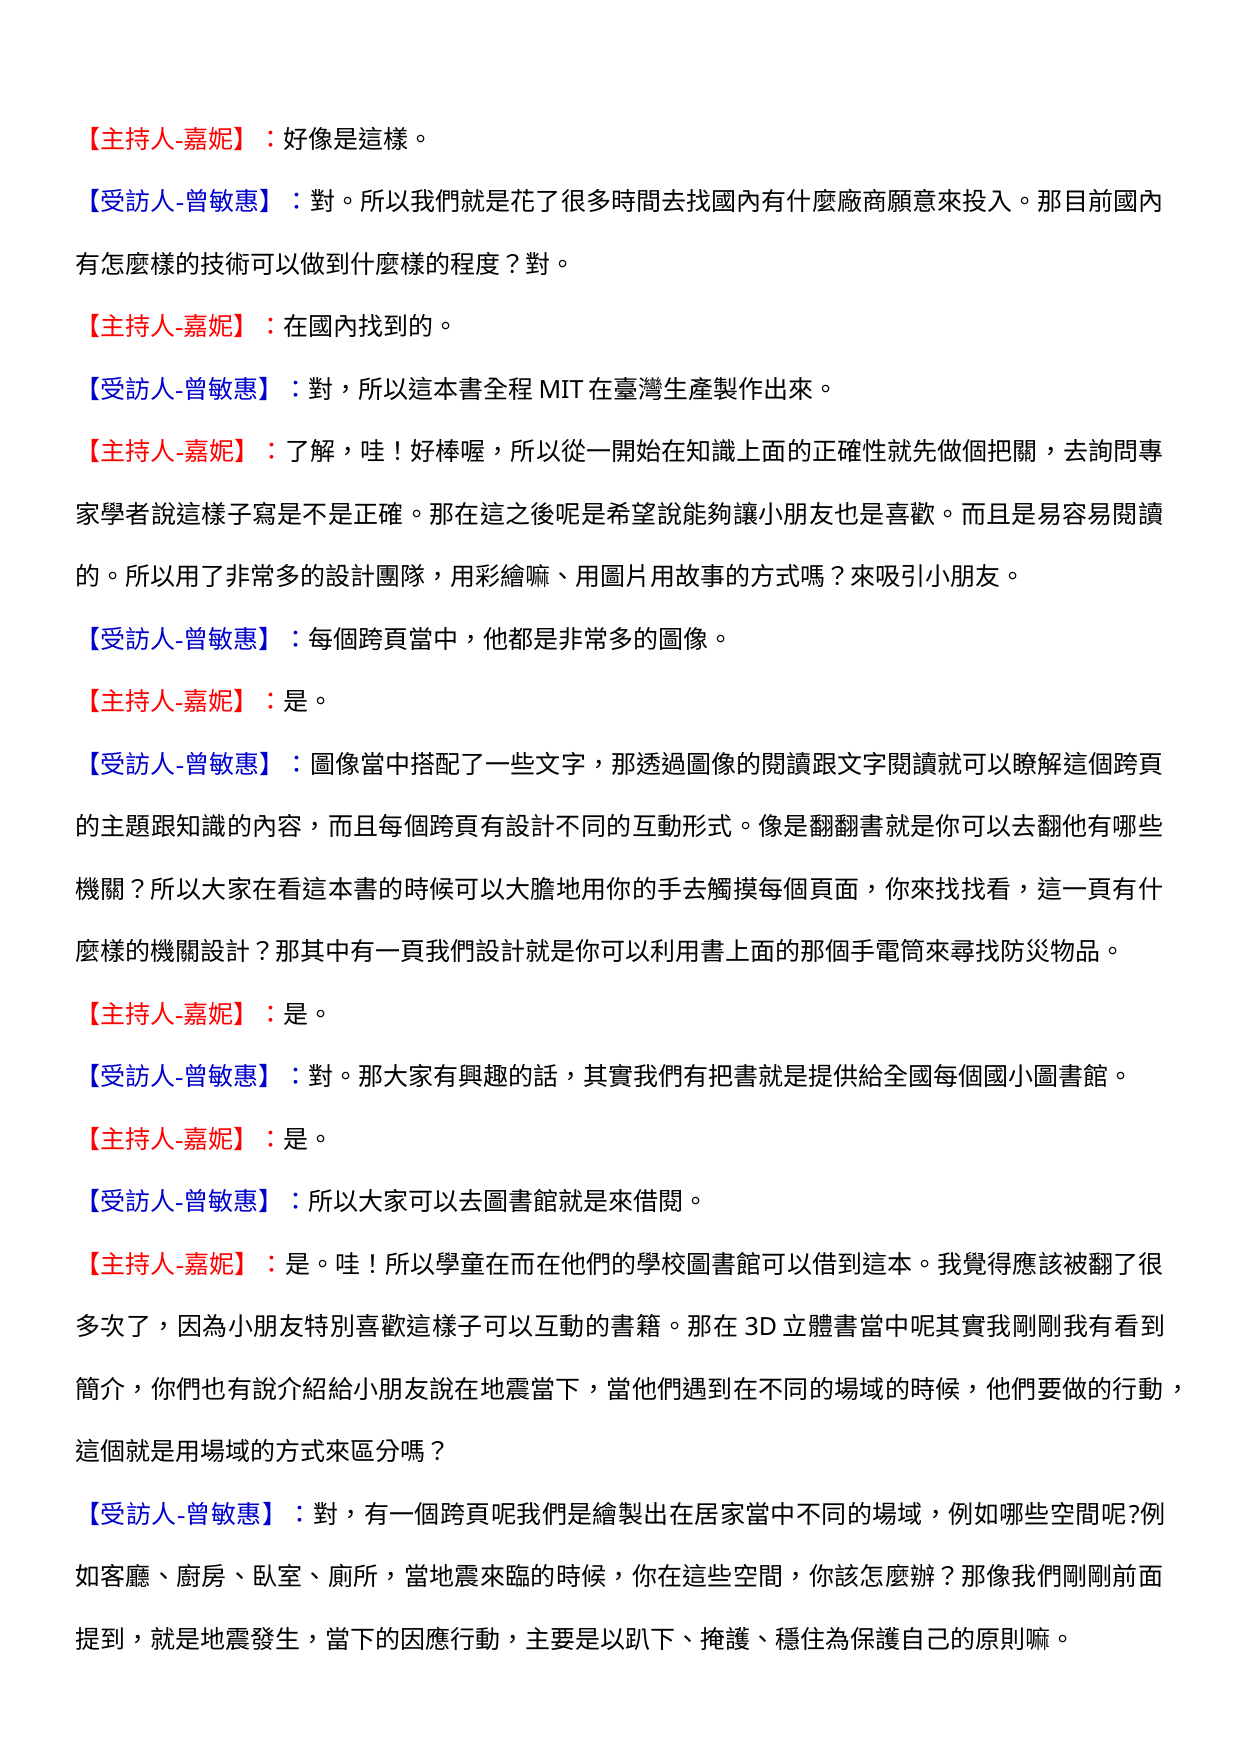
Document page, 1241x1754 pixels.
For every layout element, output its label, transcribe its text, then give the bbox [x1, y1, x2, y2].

text 【主持人-嘉妮】：好像是這樣。 [75, 96, 1165, 158]
text 【主持人-嘉妮】：是。哇！所以學童在而在他們的學校圖書館可以借到這本。我覺得應該被翻了很多次了，因為小朋友特別喜歡這樣子可以互動的書籍。那在3D立體書當中呢其實我剛剛我有看到簡介，你們也有說介紹給小朋友說在地震當下，當他們遇到在不同的場域的時候，他們要做的行動，這個就是用場域的方式來區分嗎？ [75, 1221, 1165, 1471]
text 【受訪人-曾敏惠】：對。所以我們就是花了很多時間去找國內有什麼廠商願意來投入。那目前國內有怎麼樣的技術可以做到什麼樣的程度？對。 [75, 158, 1165, 283]
text 【受訪人-曾敏惠】：對，有一個跨頁呢我們是繪製出在居家當中不同的場域，例如哪些空間呢?例如客廳、廚房、臥室、廁所，當地震來臨的時候，你在這些空間，你該怎麼辦？那像我們剛剛前面提到，就是地震發生，當下的因應行動，主要是以趴下、掩護、穩住為保護自己的原則嘛。 [75, 1471, 1165, 1658]
text 【受訪人-曾敏惠】：對。那大家有興趣的話，其實我們有把書就是提供給全國每個國小圖書館。 [75, 1033, 1165, 1096]
text 【主持人-嘉妮】：是。 [75, 658, 1165, 721]
text 【受訪人-曾敏惠】：所以大家可以去圖書館就是來借閱。 [75, 1158, 1165, 1221]
text 【主持人-嘉妮】：是。 [75, 1096, 1165, 1158]
text 【受訪人-曾敏惠】：每個跨頁當中，他都是非常多的圖像。 [75, 596, 1165, 658]
text 【受訪人-曾敏惠】：對，所以這本書全程MIT在臺灣生產製作出來。 [75, 346, 1165, 408]
text 【主持人-嘉妮】：了解，哇！好棒喔，所以從一開始在知識上面的正確性就先做個把關，去詢問專家學者說這樣子寫是不是正確。那在這之後呢是希望說能夠讓小朋友也是喜歡。而且是易容易閱讀的。所以用了非常多的設計團隊，用彩繪嘛、用圖片用故事的方式嗎？來吸引小朋友。 [75, 408, 1165, 596]
text 【受訪人-曾敏惠】：圖像當中搭配了一些文字，那透過圖像的閱讀跟文字閱讀就可以瞭解這個跨頁的主題跟知識的內容，而且每個跨頁有設計不同的互動形式。像是翻翻書就是你可以去翻他有哪些機關？所以大家在看這本書的時候可以大膽地用你的手去觸摸每個頁面，你來找找看，這一頁有什麼樣的機關設計？那其中有一頁我們設計就是你可以利用書上面的那個手電筒來尋找防災物品。 [75, 721, 1165, 971]
text 【主持人-嘉妮】：在國內找到的。 [75, 283, 1165, 346]
text 【主持人-嘉妮】：是。 [75, 971, 1165, 1033]
